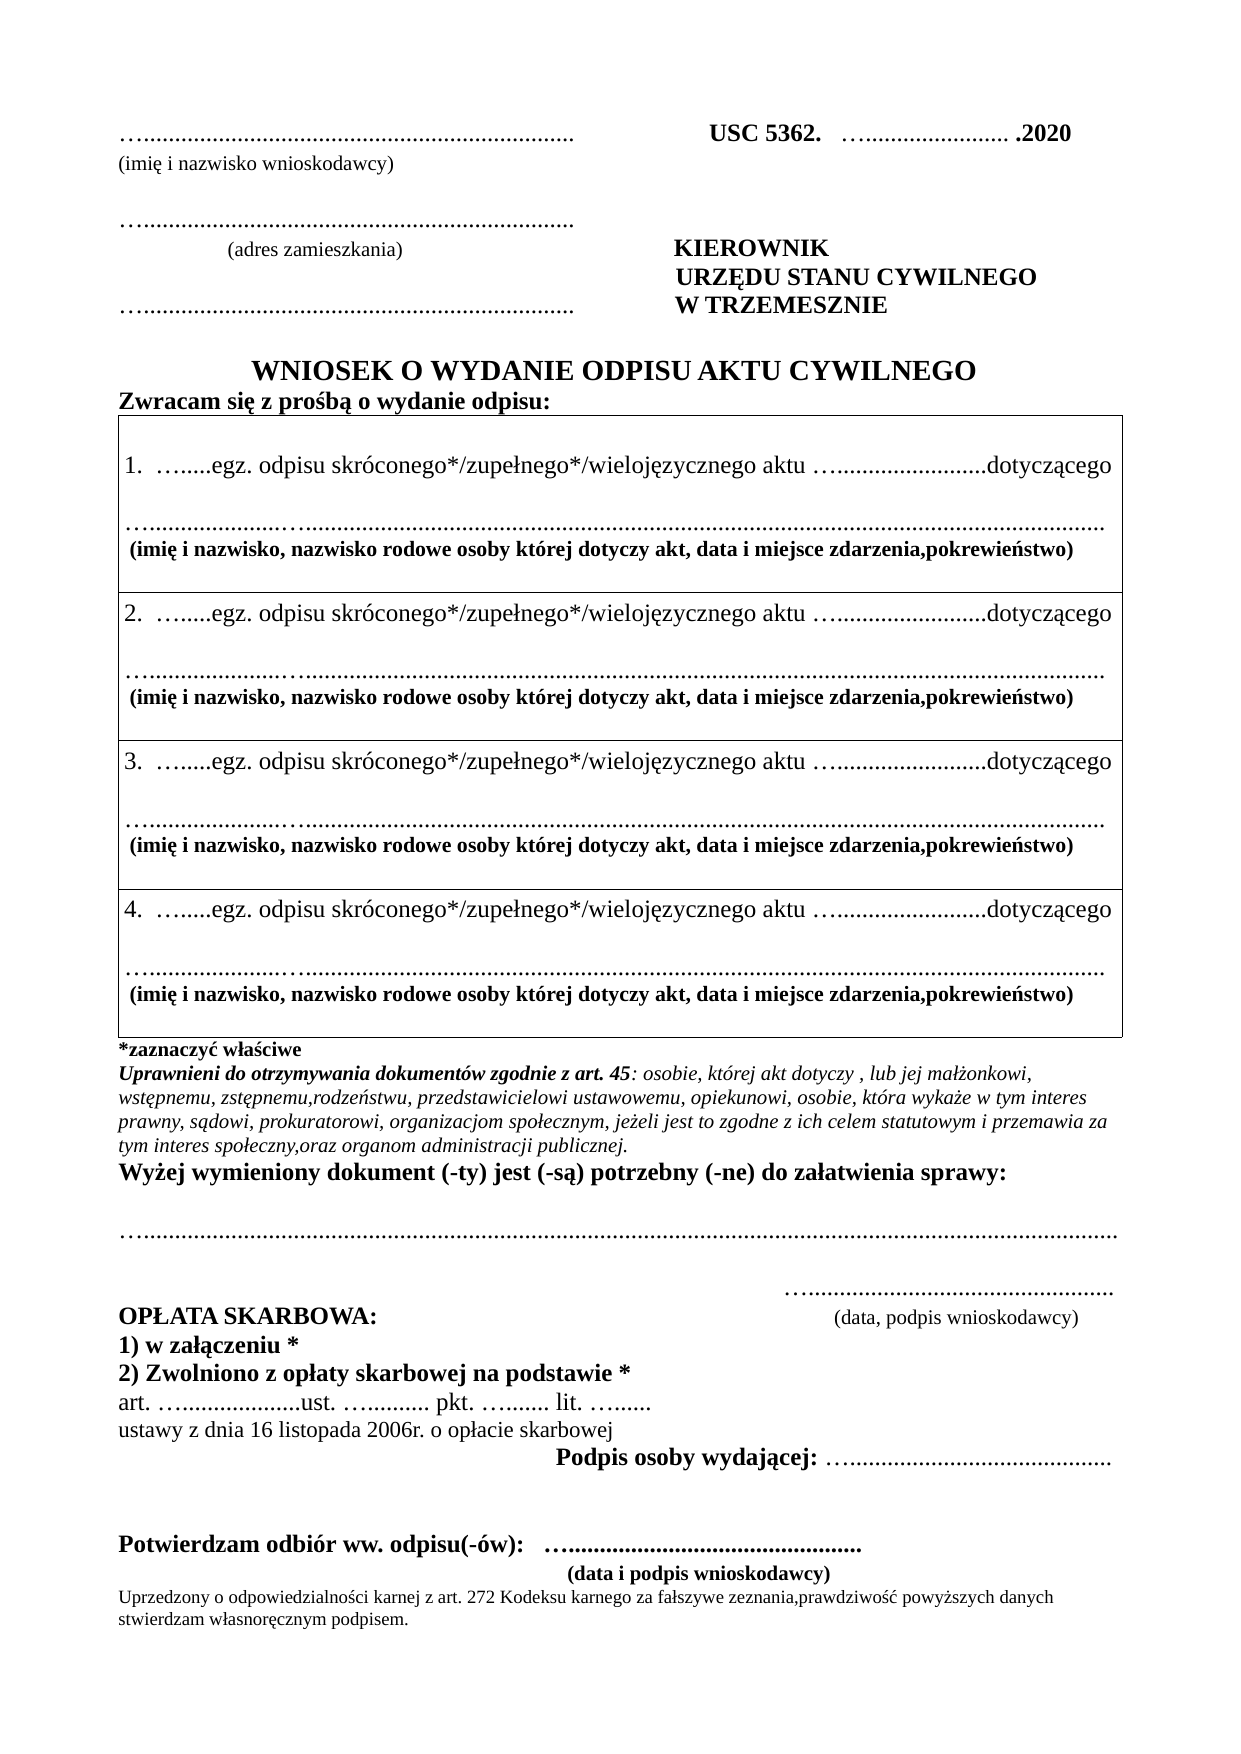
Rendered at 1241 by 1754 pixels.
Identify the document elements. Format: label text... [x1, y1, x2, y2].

text OPŁATA SKARBOWA: (data, podpis wnioskodawcy) [118, 1301, 1122, 1330]
text (adres zamieszkania) KIEROWNIK [118, 233, 1122, 262]
text WNIOSEK O WYDANIE ODPISU AKTU CYWILNEGO [118, 353, 1122, 386]
table_cell 4. ….....egz. odpisu skróconego*/zupełnego*/wielojęzycznego aktu …........................dotyczącego ….....................…................................................................................................................................ (imię i nazwisko, nazwisko rodowe osoby której dotyczy akt, data i miejsce zdarzenia,pokrewieństwo) [119, 890, 1122, 1037]
text 1) w załączeniu * [118, 1330, 1122, 1358]
text …..................................................................... W TRZEMESZNIE [118, 291, 1122, 319]
text Uprawnieni do otrzymywania dokumentów zgodnie z art. 45: osobie, której akt dotyczy , lub jej małżonkowi, wstępnemu, zstępnemu,rodzeństwu, przedstawicielowi ustawowemu, opiekunowi, osobie, która wykaże w tym interes prawny, sądowi, prokuratorowi, organizacjom społecznym, jeżeli jest to zgodne z ich celem statutowym i przemawia za tym interes społeczny,oraz organom administracji publicznej. [118, 1061, 1122, 1157]
text art. …...................ust. ….......... pkt. …....... lit. …...... [118, 1387, 1122, 1416]
table_cell 2. ….....egz. odpisu skróconego*/zupełnego*/wielojęzycznego aktu …........................dotyczącego ….....................…................................................................................................................................ (imię i nazwisko, nazwisko rodowe osoby której dotyczy akt, data i miejsce zdarzenia,pokrewieństwo) [119, 593, 1122, 740]
text …............................................................................................................................................................ [118, 1215, 1122, 1243]
text …..................................................................... [118, 204, 1122, 233]
text …..................................................................... USC 5362. …....................... .2020 (imię i nazwisko wnioskodawcy) [118, 118, 1122, 176]
text (data i podpis wnioskodawcy) [118, 1557, 1122, 1586]
text 2) Zwolniono z opłaty skarbowej na podstawie * [118, 1358, 1122, 1387]
text Potwierdzam odbiór ww. odpisu(-ów): …............................................... [118, 1529, 1122, 1557]
text Zwracam się z prośbą o wydanie odpisu: [118, 386, 1122, 415]
table_cell 3. ….....egz. odpisu skróconego*/zupełnego*/wielojęzycznego aktu …........................dotyczącego ….....................…................................................................................................................................ (imię i nazwisko, nazwisko rodowe osoby której dotyczy akt, data i miejsce zdarzenia,pokrewieństwo) [119, 741, 1122, 889]
text Uprzedzony o odpowiedzialności karnej z art. 272 Kodeksu karnego za fałszywe zeznania,prawdziwość powyższych danych stwierdzam własnoręcznym podpisem. [118, 1586, 1122, 1629]
text URZĘDU STANU CYWILNEGO [118, 262, 1122, 291]
text …................................................. [118, 1272, 1122, 1301]
text ustawy z dnia 16 listopada 2006r. o opłacie skarbowej [118, 1416, 1122, 1442]
text Wyżej wymieniony dokument (-ty) jest (-są) potrzebny (-ne) do załatwienia sprawy: [118, 1157, 1122, 1186]
text Podpis osoby wydającej: ….......................................... [118, 1442, 1122, 1471]
text *zaznaczyć właściwe [118, 1038, 1122, 1061]
table_header 1. ….....egz. odpisu skróconego*/zupełnego*/wielojęzycznego aktu …........................dotyczącego ….....................…................................................................................................................................ (imię i nazwisko, nazwisko rodowe osoby której dotyczy akt, data i miejsce zdarzenia,pokrewieństwo) [119, 416, 1122, 592]
